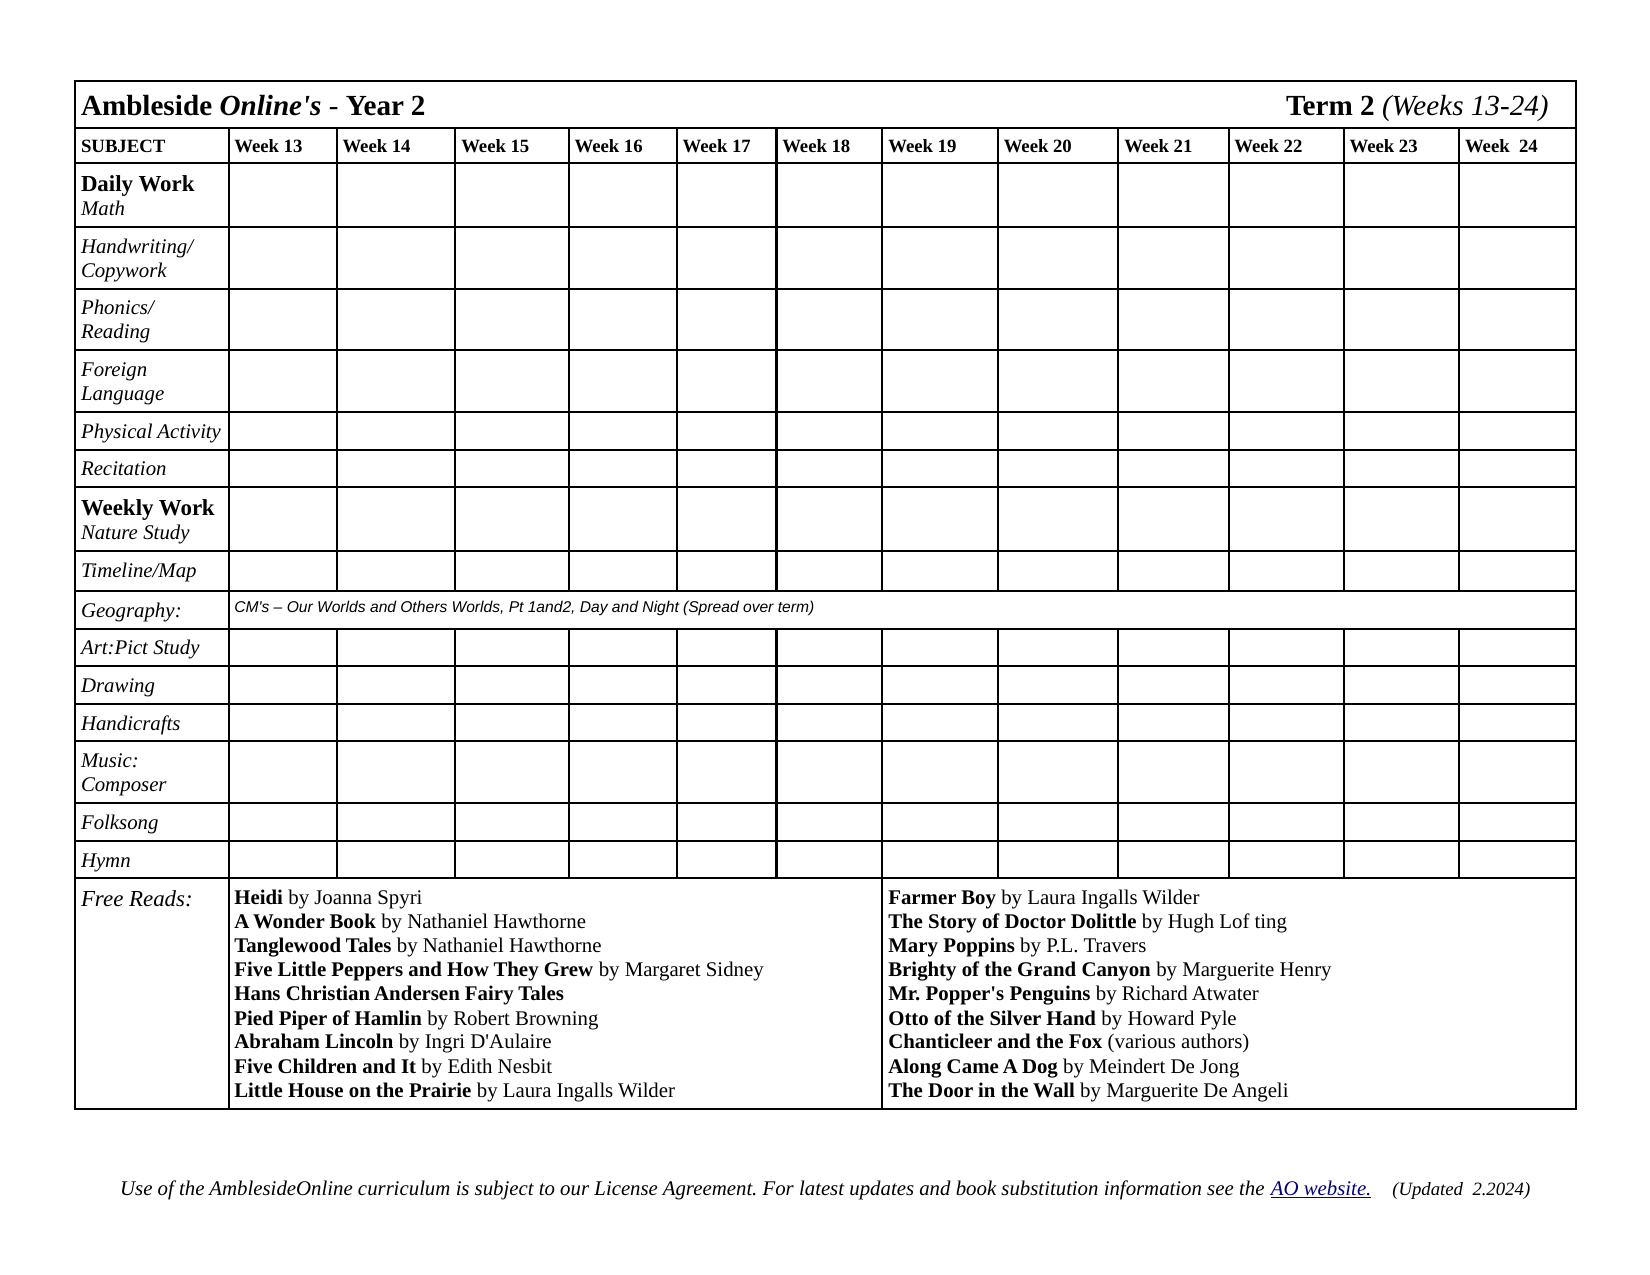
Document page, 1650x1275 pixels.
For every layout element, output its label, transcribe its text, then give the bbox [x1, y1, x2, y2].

table_cell [999, 290, 1117, 349]
table_cell [1230, 842, 1343, 877]
table_cell [678, 413, 775, 448]
table_cell [999, 804, 1117, 840]
table_cell Timeline/Map [76, 552, 228, 590]
table_cell [1119, 842, 1228, 877]
table_cell [883, 804, 997, 840]
table_cell Week 22 [1230, 129, 1343, 162]
table_cell [999, 413, 1117, 448]
table_header Ambleside Online's - Year 2 Term 2 (Weeks 13-24) [76, 82, 1575, 127]
table_cell [778, 630, 881, 665]
table_cell [1460, 451, 1575, 486]
table_cell [1230, 552, 1343, 590]
table_cell [338, 804, 454, 840]
table_cell [1460, 413, 1575, 448]
table_cell Week 15 [456, 129, 568, 162]
table_cell [1345, 552, 1458, 590]
table_cell [338, 351, 454, 411]
table_cell [883, 488, 997, 550]
table_cell Week 19 [883, 129, 997, 162]
table_cell [778, 164, 881, 226]
table_cell Drawing [76, 667, 228, 703]
table_cell Week 17 [678, 129, 775, 162]
table_cell [1345, 804, 1458, 840]
table_cell [570, 804, 676, 840]
table_cell [230, 351, 336, 411]
table_cell Week 18 [778, 129, 881, 162]
table_cell [230, 413, 336, 448]
table_cell Week 23 [1345, 129, 1458, 162]
table_cell [778, 705, 881, 740]
table_cell [338, 228, 454, 288]
table_cell [570, 351, 676, 411]
table_cell [883, 164, 997, 226]
table_cell [778, 667, 881, 703]
table_cell [1345, 290, 1458, 349]
table_cell [570, 413, 676, 448]
table_cell [1460, 804, 1575, 840]
table_cell [338, 488, 454, 550]
table_cell [883, 630, 997, 665]
table_cell [883, 451, 997, 486]
table_cell [338, 742, 454, 802]
table_cell [1460, 351, 1575, 411]
table_cell [678, 228, 775, 288]
table_cell Week 14 [338, 129, 454, 162]
table_cell [456, 351, 568, 411]
table_cell Free Reads: [76, 879, 228, 1107]
table_cell [230, 488, 336, 550]
table_cell [678, 164, 775, 226]
table_cell [570, 842, 676, 877]
table_cell [456, 290, 568, 349]
table_cell [883, 842, 997, 877]
table_cell [230, 804, 336, 840]
table_cell [1230, 804, 1343, 840]
table_cell [456, 413, 568, 448]
table_cell [1119, 804, 1228, 840]
table_cell [883, 667, 997, 703]
table_cell [570, 290, 676, 349]
table_cell [230, 842, 336, 877]
table_cell [999, 228, 1117, 288]
table_cell [456, 630, 568, 665]
table_cell [456, 488, 568, 550]
table_cell [456, 451, 568, 486]
table_cell [778, 290, 881, 349]
table_cell [778, 228, 881, 288]
table_cell [1119, 413, 1228, 448]
table_cell Physical Activity [76, 413, 228, 448]
table_cell [1119, 351, 1228, 411]
table_cell [1460, 630, 1575, 665]
table_cell [456, 842, 568, 877]
table_cell Geography: [76, 592, 228, 628]
table_cell [456, 552, 568, 590]
table_cell [678, 842, 775, 877]
table_cell [456, 705, 568, 740]
table_cell [338, 705, 454, 740]
table_cell Week 20 [999, 129, 1117, 162]
table_cell Handicrafts [76, 705, 228, 740]
table_cell [1119, 667, 1228, 703]
table_cell Week 21 [1119, 129, 1228, 162]
table_cell [1230, 351, 1343, 411]
table_cell [1345, 228, 1458, 288]
table_cell [678, 742, 775, 802]
table_cell [1460, 705, 1575, 740]
table_cell [1230, 742, 1343, 802]
table_cell [778, 842, 881, 877]
table_cell [570, 451, 676, 486]
table_cell [999, 630, 1117, 665]
table_cell [570, 228, 676, 288]
table_cell [778, 351, 881, 411]
table_cell [456, 164, 568, 226]
table_cell [1460, 667, 1575, 703]
table_cell [1460, 228, 1575, 288]
table_cell [456, 742, 568, 802]
table_cell [230, 742, 336, 802]
table_cell [999, 488, 1117, 550]
table_cell [456, 228, 568, 288]
table_cell [1345, 451, 1458, 486]
table_cell [338, 552, 454, 590]
table_cell [1119, 290, 1228, 349]
table_cell CM's – Our Worlds and Others Worlds, Pt 1and2, Day and Night (Spread over term) [230, 592, 1575, 628]
table_cell Folksong [76, 804, 228, 840]
table_cell [1230, 451, 1343, 486]
table_cell [1460, 742, 1575, 802]
table_cell [570, 742, 676, 802]
table_cell [1230, 164, 1343, 226]
table_cell [1345, 488, 1458, 550]
table_cell [1345, 413, 1458, 448]
table_cell [1345, 842, 1458, 877]
table_cell [883, 413, 997, 448]
table_cell [570, 164, 676, 226]
table_cell [1230, 413, 1343, 448]
table_cell SUBJECT [76, 129, 228, 162]
table_cell [230, 552, 336, 590]
table_cell Weekly Work Nature Study [76, 488, 228, 550]
table_cell Foreign Language [76, 351, 228, 411]
table_cell Recitation [76, 451, 228, 486]
table_cell [338, 630, 454, 665]
table_cell Phonics/ Reading [76, 290, 228, 349]
table_cell [678, 705, 775, 740]
table_cell [678, 290, 775, 349]
table_cell [999, 451, 1117, 486]
table_cell [1119, 705, 1228, 740]
table_cell Handwriting/ Copywork [76, 228, 228, 288]
table_cell [456, 667, 568, 703]
table_cell [999, 164, 1117, 226]
table_cell Week 24 [1460, 129, 1575, 162]
table_cell [338, 413, 454, 448]
table_cell [570, 488, 676, 550]
table_cell [1230, 228, 1343, 288]
table_cell [999, 667, 1117, 703]
table_cell [230, 667, 336, 703]
table_cell [883, 742, 997, 802]
table_cell [678, 451, 775, 486]
table_cell [338, 164, 454, 226]
table_cell [678, 552, 775, 590]
table_cell [883, 290, 997, 349]
table_cell [1230, 630, 1343, 665]
table_cell Heidi by Joanna Spyri A Wonder Book by Nathaniel Hawthorne Tanglewood Tales by Nathaniel Hawthorne Five Little Peppers and How They Grew by Margaret Sidney Hans Christian Andersen Fairy Tales Pied Piper of Hamlin by Robert Browning Abraham Lincoln by Ingri D'Aulaire Five Children and It by Edith Nesbit Little House on the Prairie by Laura Ingalls Wilder [230, 879, 881, 1107]
table_cell [1230, 667, 1343, 703]
table_cell [778, 451, 881, 486]
table_cell [230, 290, 336, 349]
table_cell [1119, 552, 1228, 590]
table_cell [883, 705, 997, 740]
table_cell [1460, 290, 1575, 349]
table_cell [678, 351, 775, 411]
table_cell [1119, 451, 1228, 486]
table_cell [338, 290, 454, 349]
table_cell [883, 552, 997, 590]
table_cell [1230, 488, 1343, 550]
table_cell Farmer Boy by Laura Ingalls Wilder The Story of Doctor Dolittle by Hugh Lof ting Mary Poppins by P.L. Travers Brighty of the Grand Canyon by Marguerite Henry Mr. Popper's Penguins by Richard Atwater Otto of the Silver Hand by Howard Pyle Chanticleer and the Fox (various authors) Along Came A Dog by Meindert De Jong The Door in the Wall by Marguerite De Angeli [883, 879, 1575, 1107]
table_cell [678, 667, 775, 703]
table_cell Music: Composer [76, 742, 228, 802]
table_cell [1345, 164, 1458, 226]
table_cell [678, 804, 775, 840]
table_cell Week 16 [570, 129, 676, 162]
table_cell [1345, 630, 1458, 665]
table_cell [570, 705, 676, 740]
table_cell [338, 451, 454, 486]
table_cell [230, 451, 336, 486]
table_cell [1460, 488, 1575, 550]
table_cell [999, 705, 1117, 740]
table_cell [1230, 705, 1343, 740]
table_cell [778, 742, 881, 802]
table_cell [778, 488, 881, 550]
table_cell [999, 351, 1117, 411]
table_cell [338, 842, 454, 877]
table_cell Week 13 [230, 129, 336, 162]
table_cell [1119, 164, 1228, 226]
table_cell [1119, 488, 1228, 550]
table_cell [230, 228, 336, 288]
table_cell [778, 552, 881, 590]
table_cell [678, 630, 775, 665]
table_cell [1119, 742, 1228, 802]
table_cell [1345, 667, 1458, 703]
table_cell [1345, 351, 1458, 411]
table_cell [999, 552, 1117, 590]
table_cell [1119, 228, 1228, 288]
table_cell [230, 630, 336, 665]
table_cell [570, 630, 676, 665]
table_cell [883, 228, 997, 288]
table_cell [230, 705, 336, 740]
table_cell [1345, 742, 1458, 802]
table_cell [1119, 630, 1228, 665]
table_cell [1460, 552, 1575, 590]
table_cell [999, 842, 1117, 877]
table_cell [778, 413, 881, 448]
table_cell [778, 804, 881, 840]
table_cell [1345, 705, 1458, 740]
table_cell [1230, 290, 1343, 349]
table_cell [230, 164, 336, 226]
table_cell [1460, 164, 1575, 226]
table_cell [570, 552, 676, 590]
table_cell [456, 804, 568, 840]
table_cell [338, 667, 454, 703]
table_cell Art:Pict Study [76, 630, 228, 665]
table_cell Hymn [76, 842, 228, 877]
table_cell [678, 488, 775, 550]
table_cell [999, 742, 1117, 802]
table_cell [883, 351, 997, 411]
table_cell [1460, 842, 1575, 877]
table_cell Daily Work Math [76, 164, 228, 226]
table_cell [570, 667, 676, 703]
